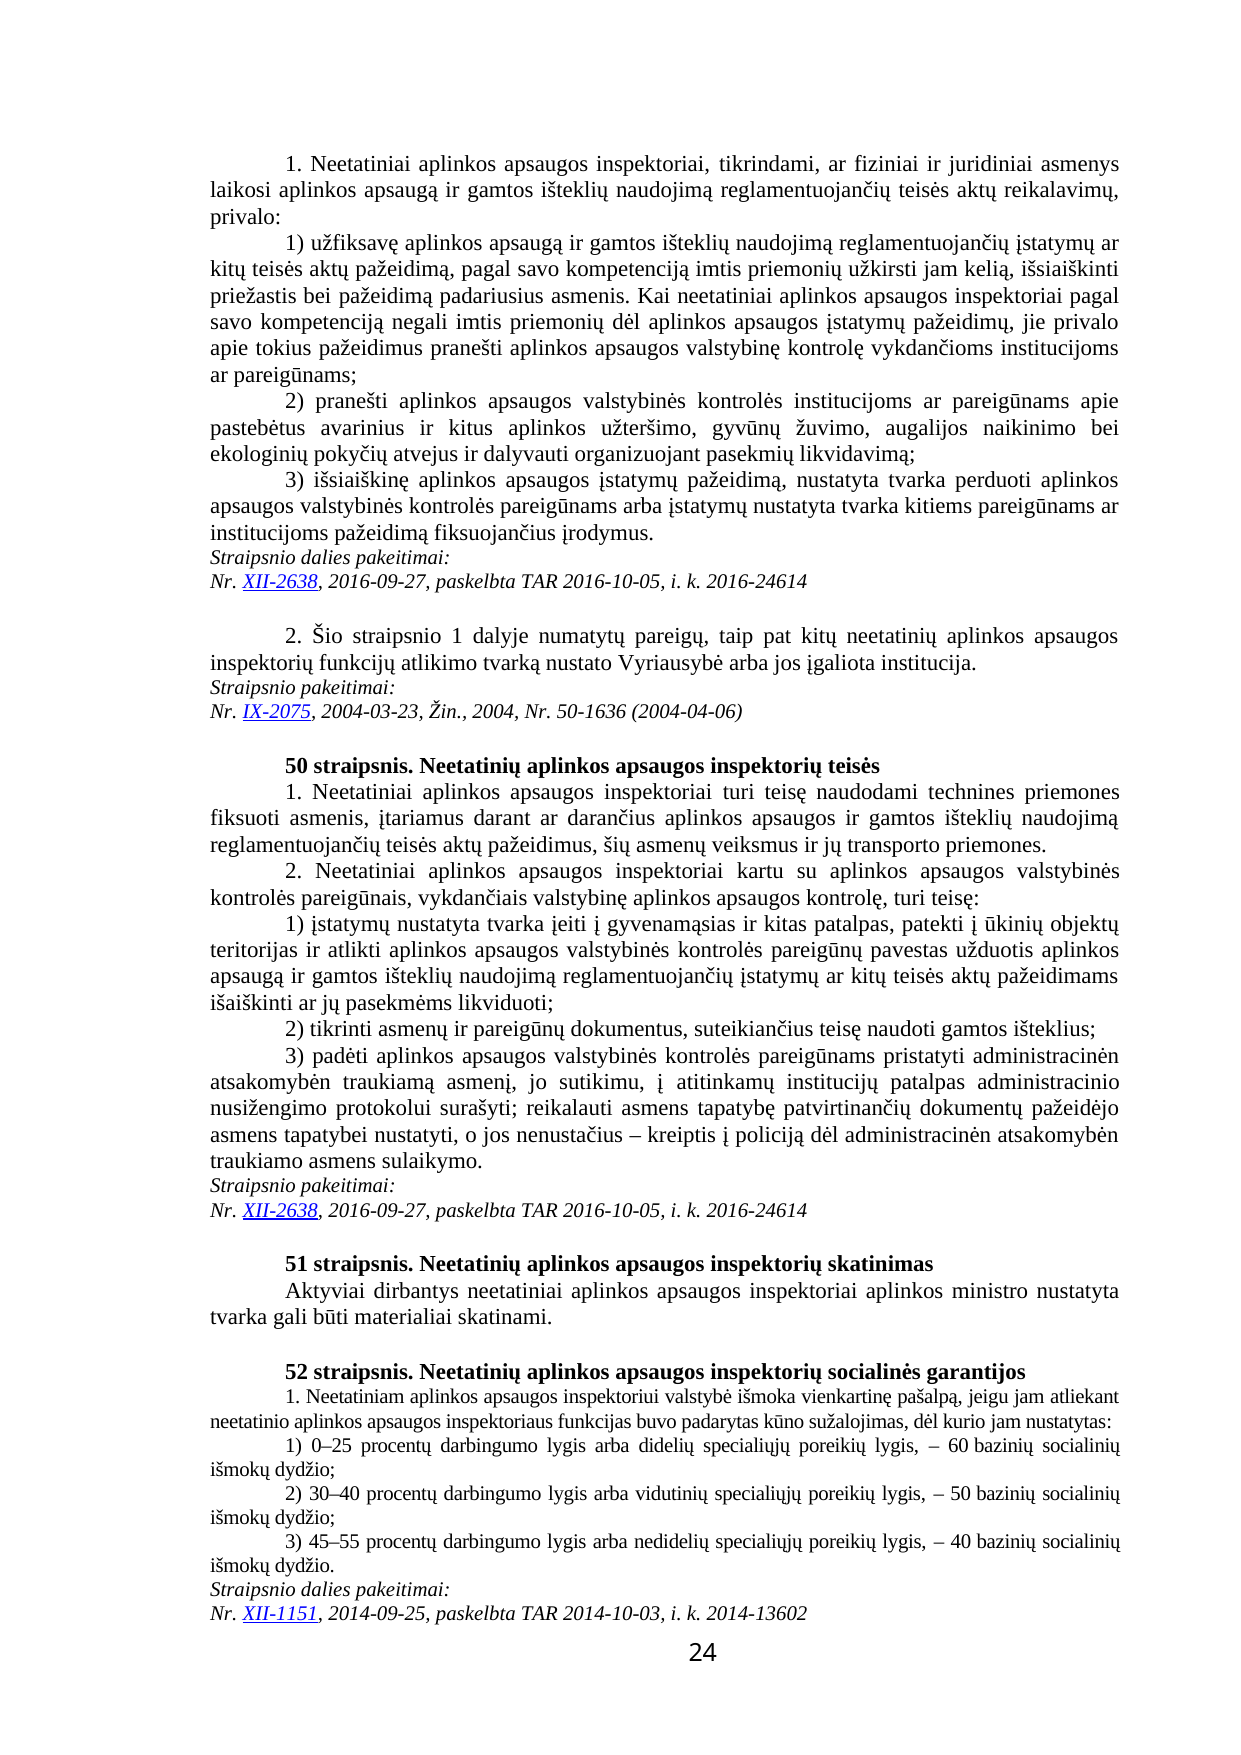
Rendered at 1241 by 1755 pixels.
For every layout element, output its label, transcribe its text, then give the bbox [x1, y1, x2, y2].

text Nr. XII-2638, 2016-09-27, paskelbta TAR 2016-10-05, i. k. 2016-24614 [210, 569, 1120, 593]
text 1. Neetatiniai aplinkos apsaugos inspektoriai, tikrindami, ar fiziniai ir juridiniai asmenys laikosi aplinkos apsaugą ir gamtos išteklių naudojimą reglamentuojančių teisės aktų reikalavimų, privalo: [210, 150, 1120, 229]
text Straipsnio pakeitimai: [210, 675, 1120, 699]
text 52 straipsnis. Neetatinių aplinkos apsaugos inspektorių socialinės garantijos [210, 1358, 1120, 1384]
text Straipsnio dalies pakeitimai: [210, 1577, 1120, 1601]
text Straipsnio pakeitimai: [210, 1173, 1120, 1197]
text 50 straipsnis. Neetatinių aplinkos apsaugos inspektorių teisės [210, 752, 1120, 778]
text 3) išsiaiškinę aplinkos apsaugos įstatymų pažeidimą, nustatyta tvarka perduoti aplinkos apsaugos valstybinės kontrolės pareigūnams arba įstatymų nustatyta tvarka kitiems pareigūnams ar institucijoms pažeidimą fiksuojančius įrodymus. [210, 466, 1120, 545]
text 1. Neetatiniam aplinkos apsaugos inspektoriui valstybė išmoka vienkartinę pašalpą, jeigu jam atliekant neetatinio aplinkos apsaugos inspektoriaus funkcijas buvo padarytas kūno sužalojimas, dėl kurio jam nustatytas: [210, 1384, 1120, 1433]
text 1. Neetatiniai aplinkos apsaugos inspektoriai turi teisę naudodami technines priemones fiksuoti asmenis, įtariamus darant ar darančius aplinkos apsaugos ir gamtos išteklių naudojimą reglamentuojančių teisės aktų pažeidimus, šių asmenų veiksmus ir jų transporto priemones. [210, 778, 1120, 857]
text 2) 30–40 procentų darbingumo lygis arba vidutinių specialiųjų poreikių lygis, – 50 bazinių socialinių išmokų dydžio; [210, 1481, 1120, 1529]
text 2. Šio straipsnio 1 dalyje numatytų pareigų, taip pat kitų neetatinių aplinkos apsaugos inspektorių funkcijų atlikimo tvarką nustato Vyriausybė arba jos įgaliota institucija. [210, 622, 1120, 675]
text 2. Neetatiniai aplinkos apsaugos inspektoriai kartu su aplinkos apsaugos valstybinės kontrolės pareigūnais, vykdančiais valstybinę aplinkos apsaugos kontrolę, turi teisę: [210, 857, 1120, 910]
text 3) 45–55 procentų darbingumo lygis arba nedidelių specialiųjų poreikių lygis, – 40 bazinių socialinių išmokų dydžio. [210, 1529, 1120, 1577]
text Nr. XII-1151, 2014-09-25, paskelbta TAR 2014-10-03, i. k. 2014-13602 [210, 1601, 1120, 1625]
text 1) įstatymų nustatyta tvarka įeiti į gyvenamąsias ir kitas patalpas, patekti į ūkinių objektų teritorijas ir atlikti aplinkos apsaugos valstybinės kontrolės pareigūnų pavestas užduotis aplinkos apsaugą ir gamtos išteklių naudojimą reglamentuojančių įstatymų ar kitų teisės aktų pažeidimams išaiškinti ar jų pasekmėms likviduoti; [210, 910, 1120, 1015]
text 1) užfiksavę aplinkos apsaugą ir gamtos išteklių naudojimą reglamentuojančių įstatymų ar kitų teisės aktų pažeidimą, pagal savo kompetenciją imtis priemonių užkirsti jam kelią, išsiaiškinti priežastis bei pažeidimą padariusius asmenis. Kai neetatiniai aplinkos apsaugos inspektoriai pagal savo kompetenciją negali imtis priemonių dėl aplinkos apsaugos įstatymų pažeidimų, jie privalo apie tokius pažeidimus pranešti aplinkos apsaugos valstybinę kontrolę vykdančioms institucijoms ar pareigūnams; [210, 229, 1120, 387]
text Straipsnio dalies pakeitimai: [210, 545, 1120, 569]
text 3) padėti aplinkos apsaugos valstybinės kontrolės pareigūnams pristatyti administracinėn atsakomybėn traukiamą asmenį, jo sutikimu, į atitinkamų institucijų patalpas administracinio nusižengimo protokolui surašyti; reikalauti asmens tapatybę patvirtinančių dokumentų pažeidėjo asmens tapatybei nustatyti, o jos nenustačius – kreiptis į policiją dėl administracinėn atsakomybėn traukiamo asmens sulaikymo. [210, 1042, 1120, 1173]
text 1) 0–25 procentų darbingumo lygis arba didelių specialiųjų poreikių lygis, – 60 bazinių socialinių išmokų dydžio; [210, 1433, 1120, 1481]
text Aktyviai dirbantys neetatiniai aplinkos apsaugos inspektoriai aplinkos ministro nustatyta tvarka gali būti materialiai skatinami. [210, 1277, 1120, 1329]
text 2) pranešti aplinkos apsaugos valstybinės kontrolės institucijoms ar pareigūnams apie pastebėtus avarinius ir kitus aplinkos užteršimo, gyvūnų žuvimo, augalijos naikinimo bei ekologinių pokyčių atvejus ir dalyvauti organizuojant pasekmių likvidavimą; [210, 387, 1120, 466]
text 51 straipsnis. Neetatinių aplinkos apsaugos inspektorių skatinimas [210, 1250, 1120, 1277]
text Nr. IX-2075, 2004-03-23, Žin., 2004, Nr. 50-1636 (2004-04-06) [210, 699, 1120, 723]
text Nr. XII-2638, 2016-09-27, paskelbta TAR 2016-10-05, i. k. 2016-24614 [210, 1197, 1120, 1222]
text 2) tikrinti asmenų ir pareigūnų dokumentus, suteikiančius teisę naudoti gamtos išteklius; [210, 1015, 1120, 1042]
